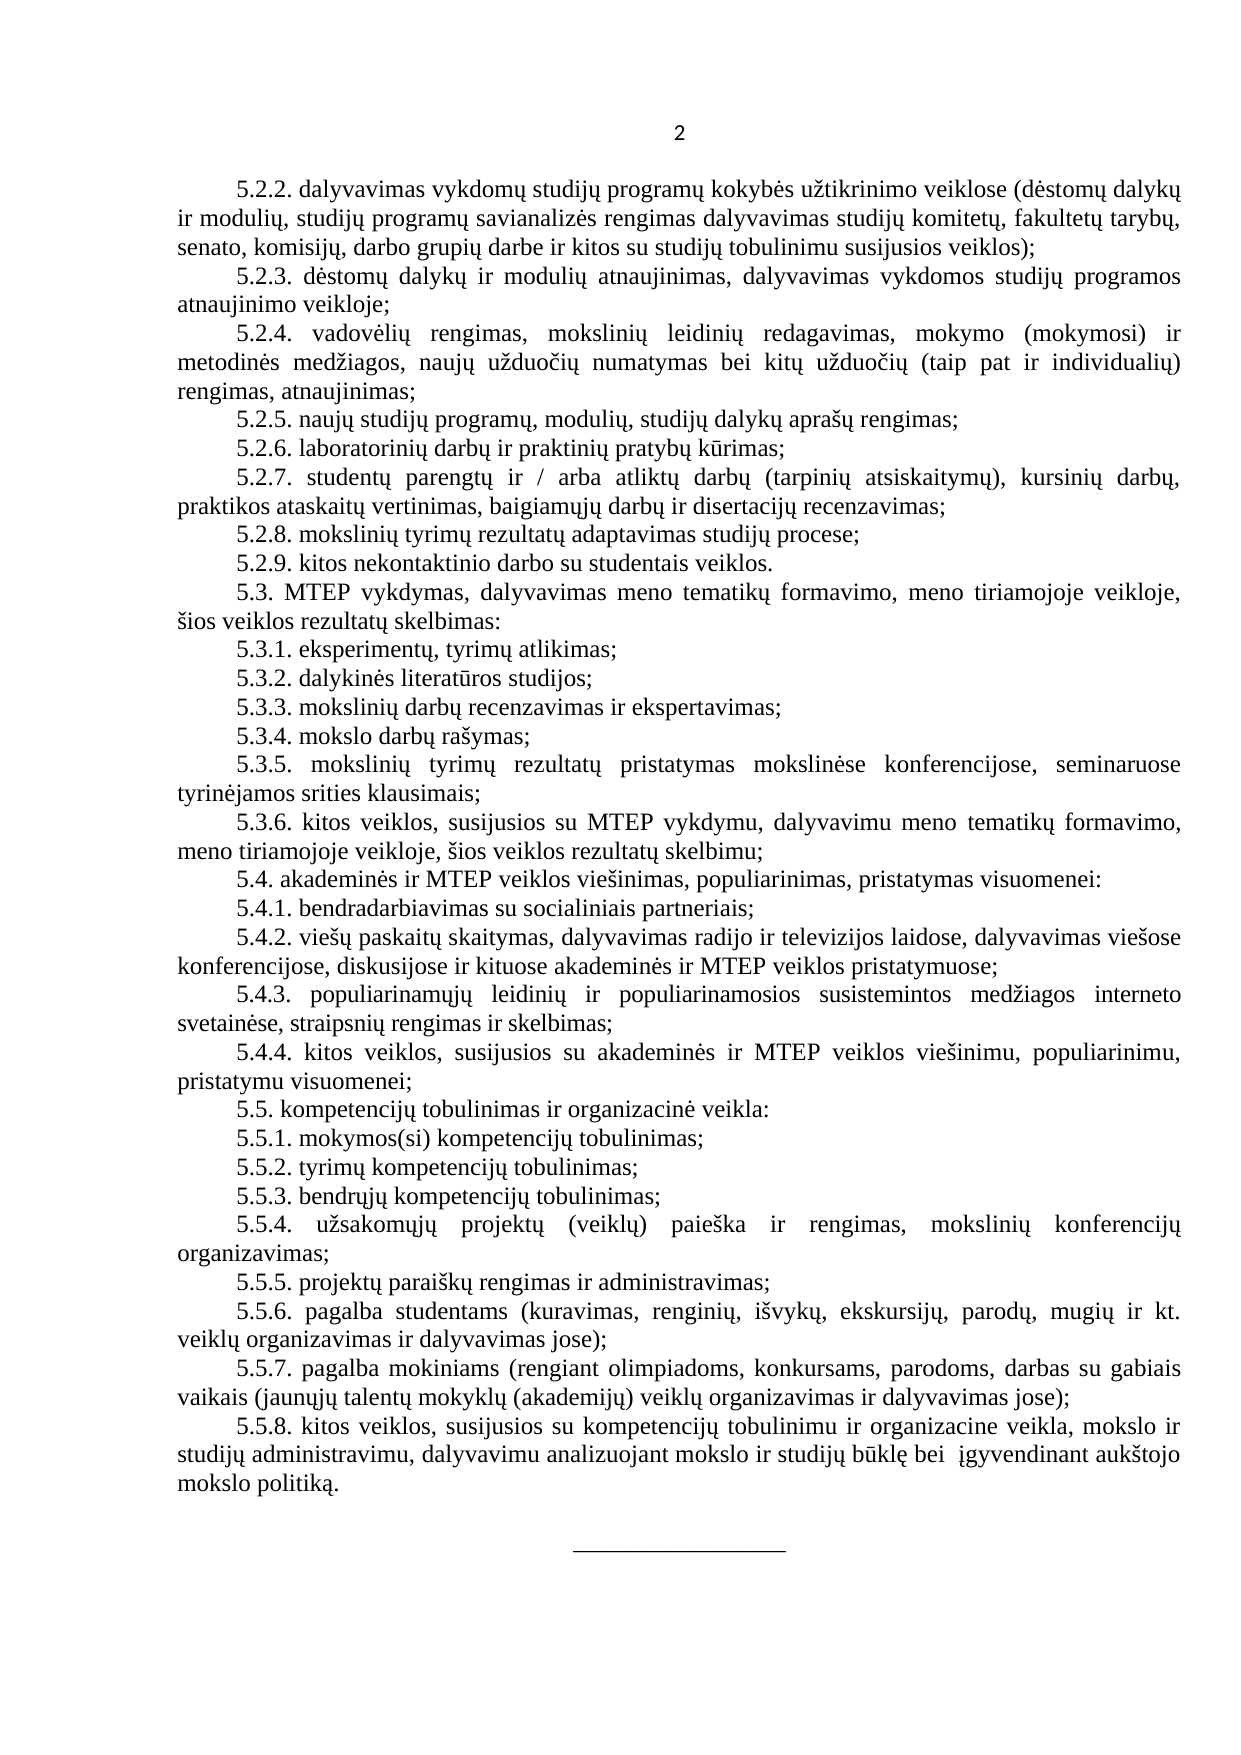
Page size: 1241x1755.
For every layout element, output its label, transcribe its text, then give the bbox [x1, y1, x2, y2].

text 5.2.4. vadovėlių rengimas, mokslinių leidinių redagavimas, mokymo (mokymosi) ir metodinės medžiagos, naujų užduočių numatymas bei kitų užduočių (taip pat ir individualių) rengimas, atnaujinimas; [177, 318, 1182, 404]
text 5.5.3. bendrųjų kompetencijų tobulinimas; [177, 1181, 1182, 1209]
text 5.2.6. laboratorinių darbų ir praktinių pratybų kūrimas; [177, 433, 1182, 462]
text 5.5.4. užsakomųjų projektų (veiklų) paieška ir rengimas, mokslinių konferencijų organizavimas; [177, 1209, 1182, 1267]
text 5.3.2. dalykinės literatūros studijos; [177, 663, 1182, 692]
text 5.3. MTEP vykdymas, dalyvavimas meno tematikų formavimo, meno tiriamojoje veikloje, šios veiklos rezultatų skelbimas: [177, 577, 1182, 634]
text 5.4.4. kitos veiklos, susijusios su akademinės ir MTEP veiklos viešinimu, populiarinimu, pristatymu visuomenei; [177, 1037, 1182, 1094]
text 5.5.5. projektų paraiškų rengimas ir administravimas; [177, 1267, 1182, 1296]
text 5.2.5. naujų studijų programų, modulių, studijų dalykų aprašų rengimas; [177, 404, 1182, 433]
text 5.5.2. tyrimų kompetencijų tobulinimas; [177, 1152, 1182, 1181]
text 5.5.6. pagalba studentams (kuravimas, renginių, išvykų, ekskursijų, parodų, mugių ir kt. veiklų organizavimas ir dalyvavimas jose); [177, 1296, 1182, 1353]
text 5.2.9. kitos nekontaktinio darbo su studentais veiklos. [177, 548, 1182, 577]
text 5.4. akademinės ir MTEP veiklos viešinimas, populiarinimas, pristatymas visuomenei: [177, 864, 1182, 893]
text _________________ [177, 1526, 1182, 1554]
text 5.2.3. dėstomų dalykų ir modulių atnaujinimas, dalyvavimas vykdomos studijų programos atnaujinimo veikloje; [177, 261, 1182, 318]
text 5.2.8. mokslinių tyrimų rezultatų adaptavimas studijų procese; [177, 519, 1182, 548]
text 5.2.7. studentų parengtų ir / arba atliktų darbų (tarpinių atsiskaitymų), kursinių darbų, praktikos ataskaitų vertinimas, baigiamųjų darbų ir disertacijų recenzavimas; [177, 462, 1182, 519]
text 5.5.1. mokymos(si) kompetencijų tobulinimas; [177, 1123, 1182, 1152]
text 5.3.5. mokslinių tyrimų rezultatų pristatymas mokslinėse konferencijose, seminaruose tyrinėjamos srities klausimais; [177, 749, 1182, 807]
text 5.3.6. kitos veiklos, susijusios su MTEP vykdymu, dalyvavimu meno tematikų formavimo, meno tiriamojoje veikloje, šios veiklos rezultatų skelbimu; [177, 807, 1182, 864]
text 5.5.8. kitos veiklos, susijusios su kompetencijų tobulinimu ir organizacine veikla, mokslo ir studijų administravimu, dalyvavimu analizuojant mokslo ir studijų būklę bei įgyvendinant aukštojo mokslo politiką. [177, 1411, 1182, 1497]
text 5.3.4. mokslo darbų rašymas; [177, 721, 1182, 749]
text 5.4.1. bendradarbiavimas su socialiniais partneriais; [177, 893, 1182, 922]
text 5.3.1. eksperimentų, tyrimų atlikimas; [177, 634, 1182, 663]
text 5.2.2. dalyvavimas vykdomų studijų programų kokybės užtikrinimo veiklose (dėstomų dalykų ir modulių, studijų programų savianalizės rengimas dalyvavimas studijų komitetų, fakultetų tarybų, senato, komisijų, darbo grupių darbe ir kitos su studijų tobulinimu susijusios veiklos); [177, 174, 1182, 261]
text 5.3.3. mokslinių darbų recenzavimas ir ekspertavimas; [177, 692, 1182, 721]
text 5.4.2. viešų paskaitų skaitymas, dalyvavimas radijo ir televizijos laidose, dalyvavimas viešose konferencijose, diskusijose ir kituose akademinės ir MTEP veiklos pristatymuose; [177, 922, 1182, 979]
text 5.5. kompetencijų tobulinimas ir organizacinė veikla: [177, 1094, 1182, 1123]
text 5.4.3. populiarinamųjų leidinių ir populiarinamosios susistemintos medžiagos interneto svetainėse, straipsnių rengimas ir skelbimas; [177, 979, 1182, 1037]
text 5.5.7. pagalba mokiniams (rengiant olimpiadoms, konkursams, parodoms, darbas su gabiais vaikais (jaunųjų talentų mokyklų (akademijų) veiklų organizavimas ir dalyvavimas jose); [177, 1353, 1182, 1411]
